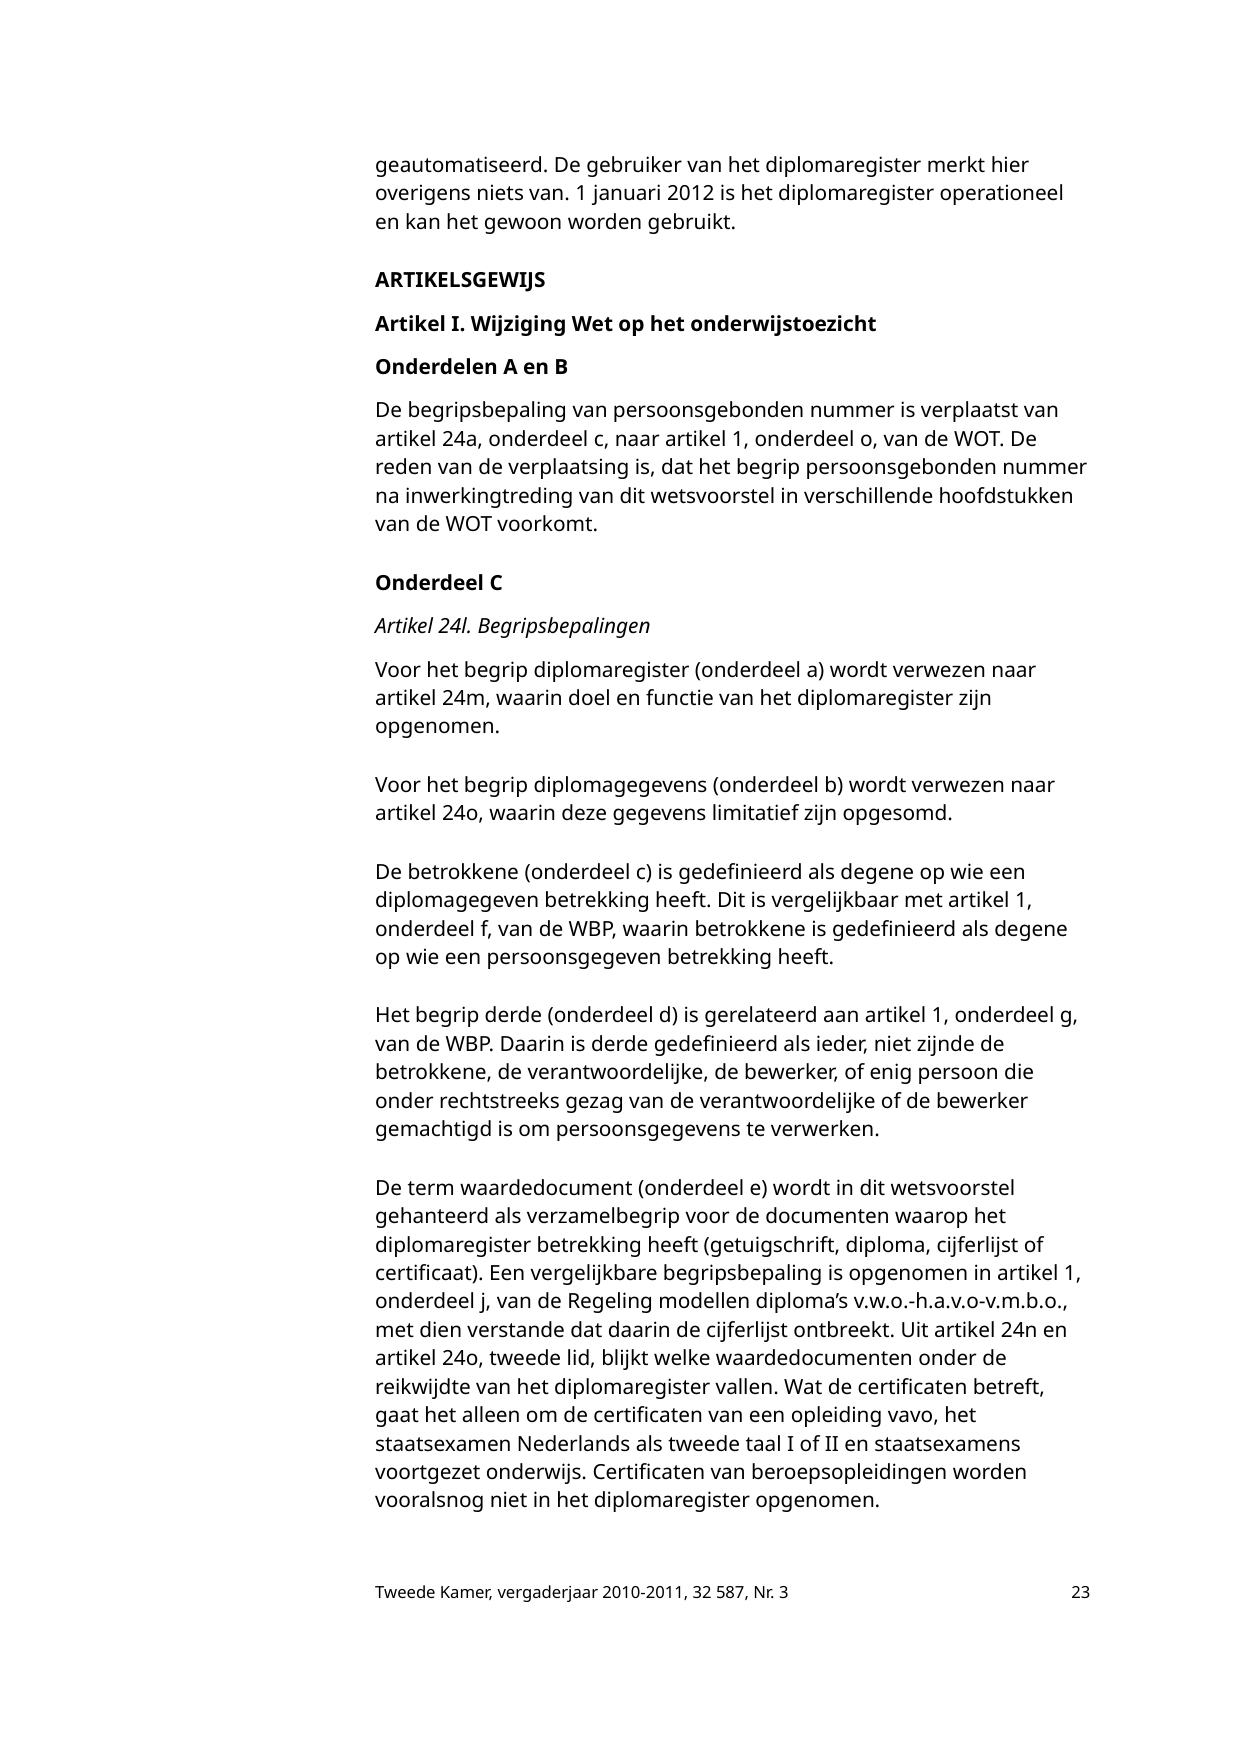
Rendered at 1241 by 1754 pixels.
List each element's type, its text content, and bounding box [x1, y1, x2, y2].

text De term waardedocument (onderdeel e) wordt in dit wetsvoorstel gehanteerd als verzamelbegrip voor de documenten waarop het diplomaregister betrekking heeft (getuigschrift, diploma, cijferlijst of certificaat). Een vergelijkbare begripsbepaling is opgenomen in artikel 1, onderdeel j, van de Regeling modellen diploma’s v.w.o.-h.a.v.o-v.m.b.o., met dien verstande dat daarin de cijferlijst ontbreekt. Uit artikel 24n en artikel 24o, tweede lid, blijkt welke waardedocumenten onder de reikwijdte van het diplomaregister vallen. Wat de certificaten betreft, gaat het alleen om de certificaten van een opleiding vavo, het staatsexamen Nederlands als tweede taal I of II en staatsexamens voortgezet onderwijs. Certificaten van beroepsopleidingen worden vooralsnog niet in het diplomaregister opgenomen. [375, 1173, 1090, 1514]
text Artikel 24l. Begripsbepalingen [375, 611, 1090, 640]
text Onderdelen A en B [375, 352, 1090, 381]
text Onderdeel C [375, 568, 1090, 596]
text ARTIKELSGEWIJS [375, 265, 1090, 294]
text De begripsbepaling van persoonsgebonden nummer is verplaatst van artikel 24a, onderdeel c, naar artikel 1, onderdeel o, van de WOT. De reden van de verplaatsing is, dat het begrip persoonsgebonden nummer na inwerkingtreding van dit wetsvoorstel in verschillende hoofdstukken van de WOT voorkomt. [375, 396, 1090, 538]
text Voor het begrip diplomagegevens (onderdeel b) wordt verwezen naar artikel 24o, waarin deze gegevens limitatief zijn opgesomd. [375, 770, 1090, 827]
text De betrokkene (onderdeel c) is gedefinieerd als degene op wie een diplomagegeven betrekking heeft. Dit is vergelijkbaar met artikel 1, onderdeel f, van de WBP, waarin betrokkene is gedefinieerd als degene op wie een persoonsgegeven betrekking heeft. [375, 857, 1090, 971]
text geautomatiseerd. De gebruiker van het diplomaregister merkt hier overigens niets van. 1 januari 2012 is het diplomaregister operationeel en kan het gewoon worden gebruikt. [375, 150, 1090, 235]
text Het begrip derde (onderdeel d) is gerelateerd aan artikel 1, onderdeel g, van de WBP. Daarin is derde gedefinieerd als ieder, niet zijnde de betrokkene, de verantwoordelijke, de bewerker, of enig persoon die onder rechtstreeks gezag van de verantwoordelijke of de bewerker gemachtigd is om persoonsgegevens te verwerken. [375, 1001, 1090, 1143]
text Artikel I. Wijziging Wet op het onderwijstoezicht [375, 309, 1090, 337]
text Voor het begrip diplomaregister (onderdeel a) wordt verwezen naar artikel 24m, waarin doel en functie van het diplomaregister zijn opgenomen. [375, 655, 1090, 740]
